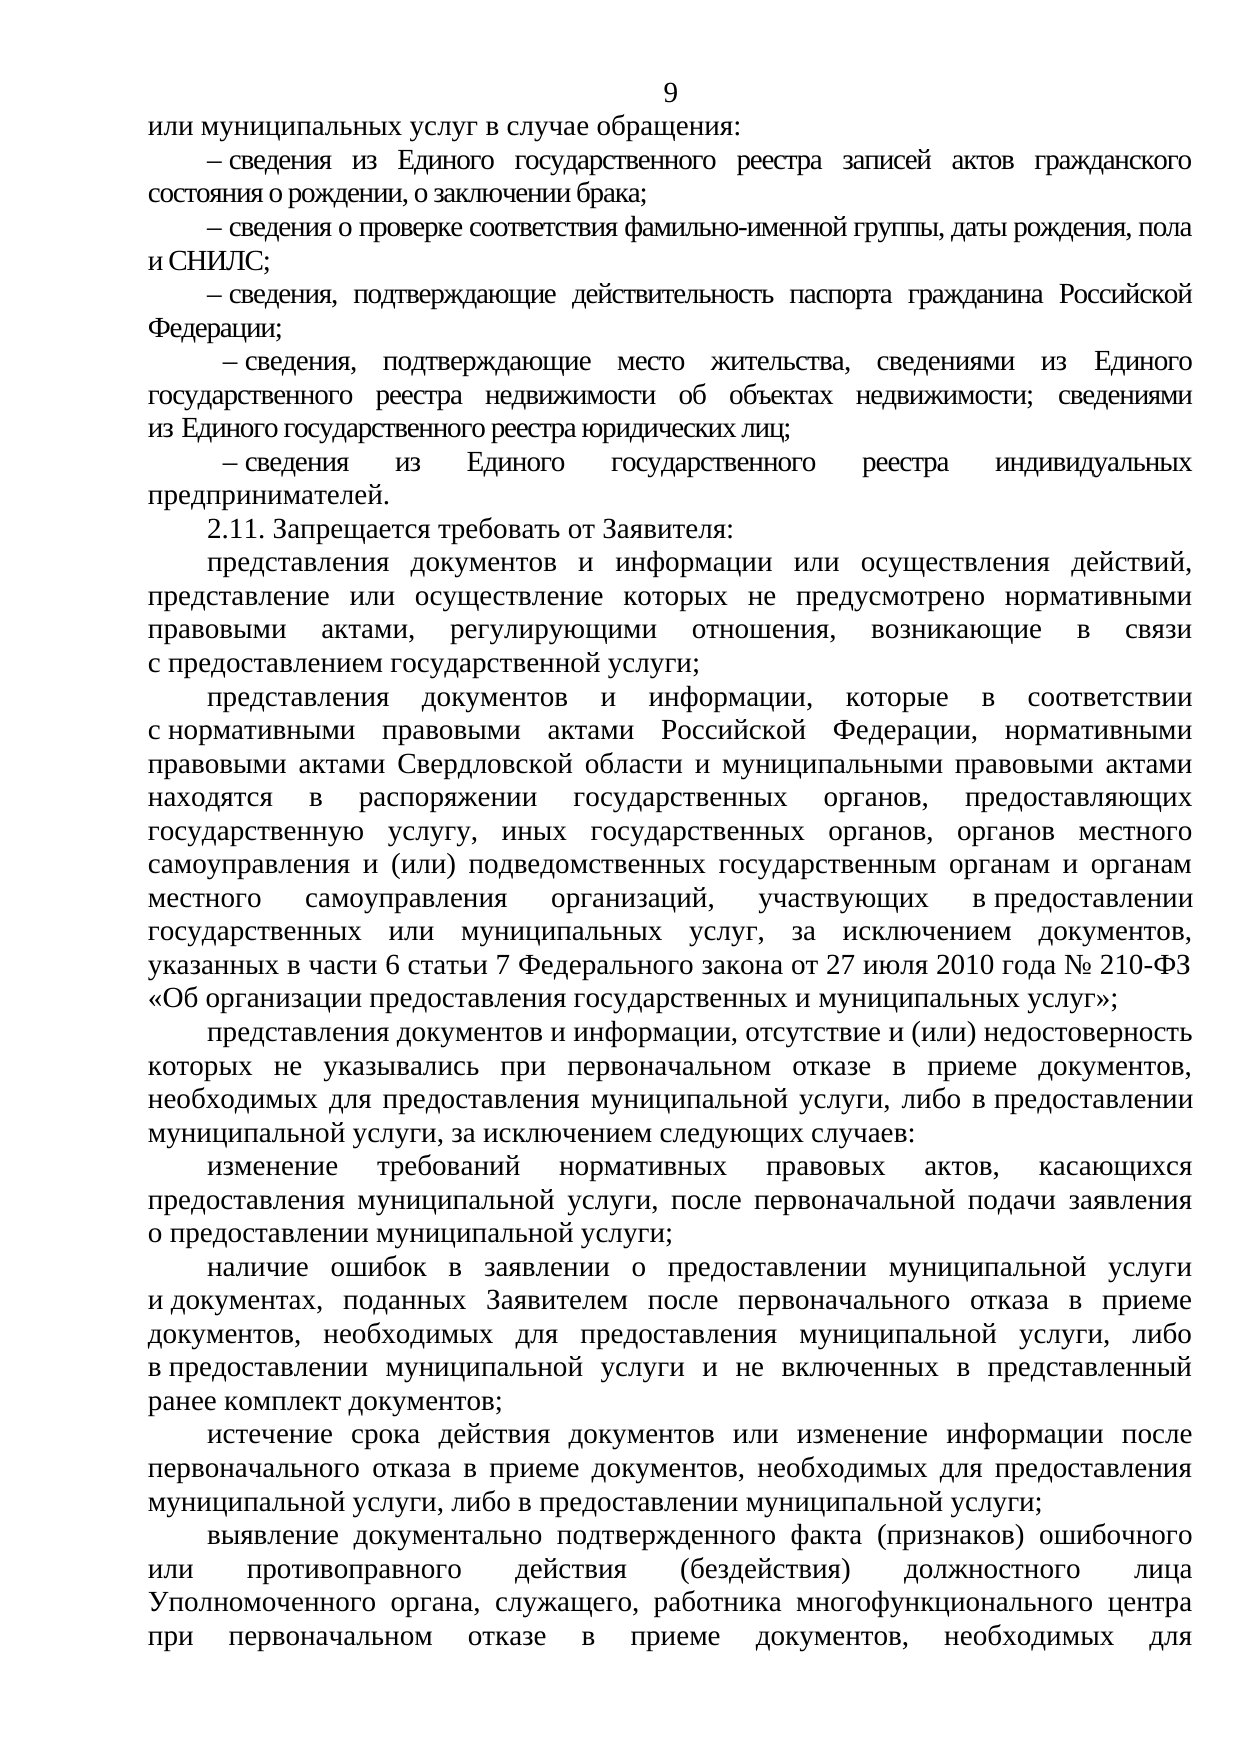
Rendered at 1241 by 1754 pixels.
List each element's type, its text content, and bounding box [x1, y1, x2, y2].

text – сведения о проверке соответствия фамильно-именной группы, даты рождения, пола и СНИЛС; [148, 209, 1193, 276]
text или муниципальных услуг в случае обращения: [148, 108, 1193, 142]
text изменение требований нормативных правовых актов, касающихся предоставления муниципальной услуги, после первоначальной подачи заявления о предоставлении муниципальной услуги; [148, 1148, 1193, 1249]
text – сведения из Единого государственного реестра индивидуальных предпринимателей. [148, 444, 1193, 511]
text представления документов и информации или осуществления действий, представление или осуществление которых не предусмотрено нормативными правовыми актами, регулирующими отношения, возникающие в связи с предоставлением государственной услуги; [148, 544, 1193, 679]
text наличие ошибок в заявлении о предоставлении муниципальной услуги и документах, поданных Заявителем после первоначального отказа в приеме документов, необходимых для предоставления муниципальной услуги, либо в предоставлении муниципальной услуги и не включенных в представленный ранее комплект документов; [148, 1249, 1193, 1417]
text выявление документально подтвержденного факта (признаков) ошибочного или противоправного действия (бездействия) должностного лица Уполномоченного органа, служащего, работника многофункционального центра при первоначальном отказе в приеме документов, необходимых для [148, 1517, 1193, 1651]
text истечение срока действия документов или изменение информации после первоначального отказа в приеме документов, необходимых для предоставления муниципальной услуги, либо в предоставлении муниципальной услуги; [148, 1417, 1193, 1517]
text представления документов и информации, которые в соответствии с нормативными правовыми актами Российской Федерации, нормативными правовыми актами Свердловской области и муниципальными правовыми актами находятся в распоряжении государственных органов, предоставляющих государственную услугу, иных государственных органов, органов местного самоуправления и (или) подведомственных государственным органам и органам местного самоуправления организаций, участвующих в предоставлении государственных или муниципальных услуг, за исключением документов, указанных в части 6 статьи 7 Федерального закона от 27 июля 2010 года № 210-ФЗ «Об организации предоставления государственных и муниципальных услуг»; [148, 679, 1193, 1014]
text 2.11. Запрещается требовать от Заявителя: [148, 511, 1193, 544]
text представления документов и информации, отсутствие и (или) недостоверность которых не указывались при первоначальном отказе в приеме документов, необходимых для предоставления муниципальной услуги, либо в предоставлении муниципальной услуги, за исключением следующих случаев: [148, 1014, 1193, 1148]
text – сведения, подтверждающие действительность паспорта гражданина Российской Федерации; [148, 276, 1193, 343]
text – сведения из Единого государственного реестра записей актов гражданского состояния о рождении, о заключении брака; [148, 142, 1193, 209]
text – сведения, подтверждающие место жительства, сведениями из Единого государственного реестра недвижимости об объектах недвижимости; сведениями из Единого государственного реестра юридических лиц; [148, 343, 1193, 444]
